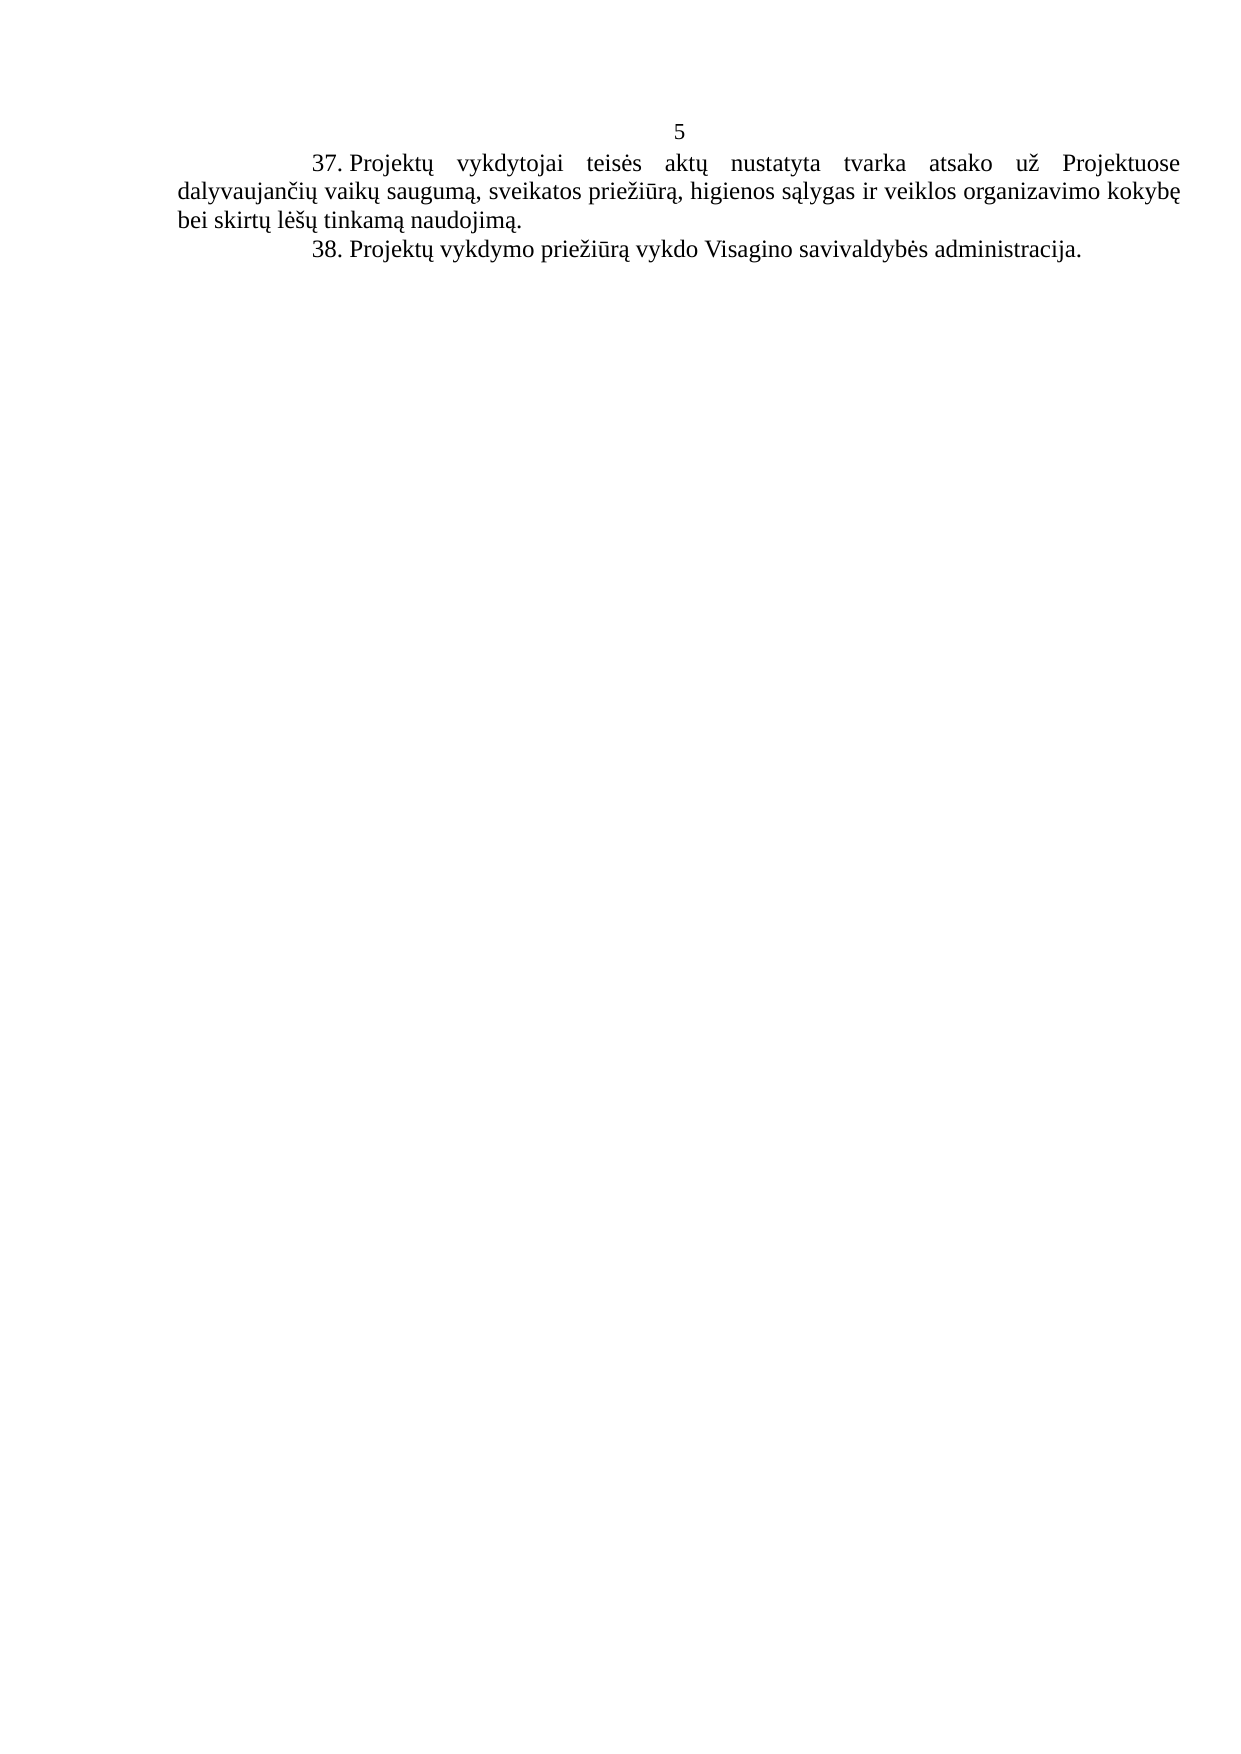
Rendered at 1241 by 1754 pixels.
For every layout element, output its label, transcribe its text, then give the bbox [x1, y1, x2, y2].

text 37. Projektų vykdytojai teisės aktų nustatyta tvarka atsako už Projektuose dalyvaujančių vaikų saugumą, sveikatos priežiūrą, higienos sąlygas ir veiklos organizavimo kokybę bei skirtų lėšų tinkamą naudojimą. [177, 148, 1181, 234]
text 38. Projektų vykdymo priežiūrą vykdo Visagino savivaldybės administracija. [177, 234, 1181, 263]
